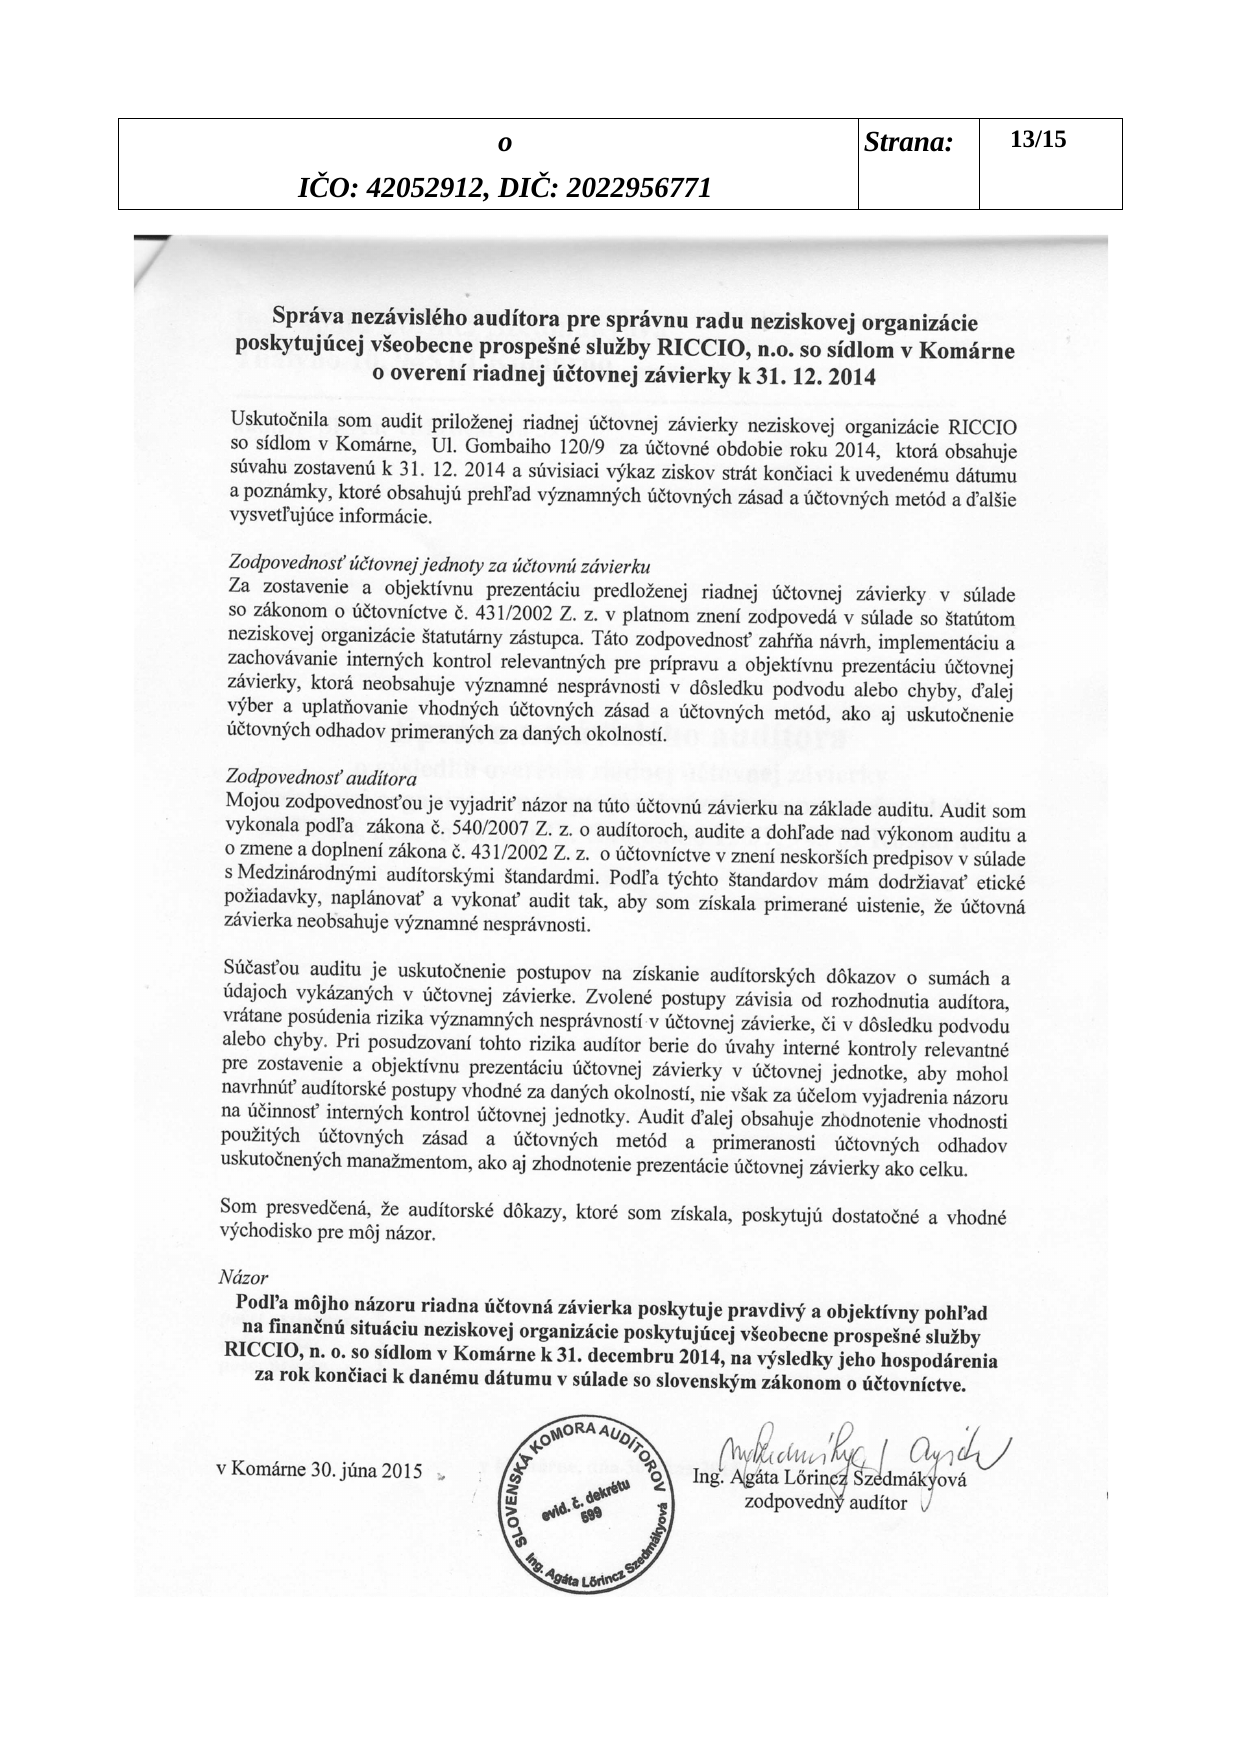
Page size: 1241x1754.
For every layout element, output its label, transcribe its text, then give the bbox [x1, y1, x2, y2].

table_header 13/15 [980, 119, 1122, 209]
table_header o IČO: 42052912, DIČ: 2022956771 [119, 119, 858, 209]
table_header Strana: [859, 119, 979, 209]
picture [133, 230, 1109, 1597]
